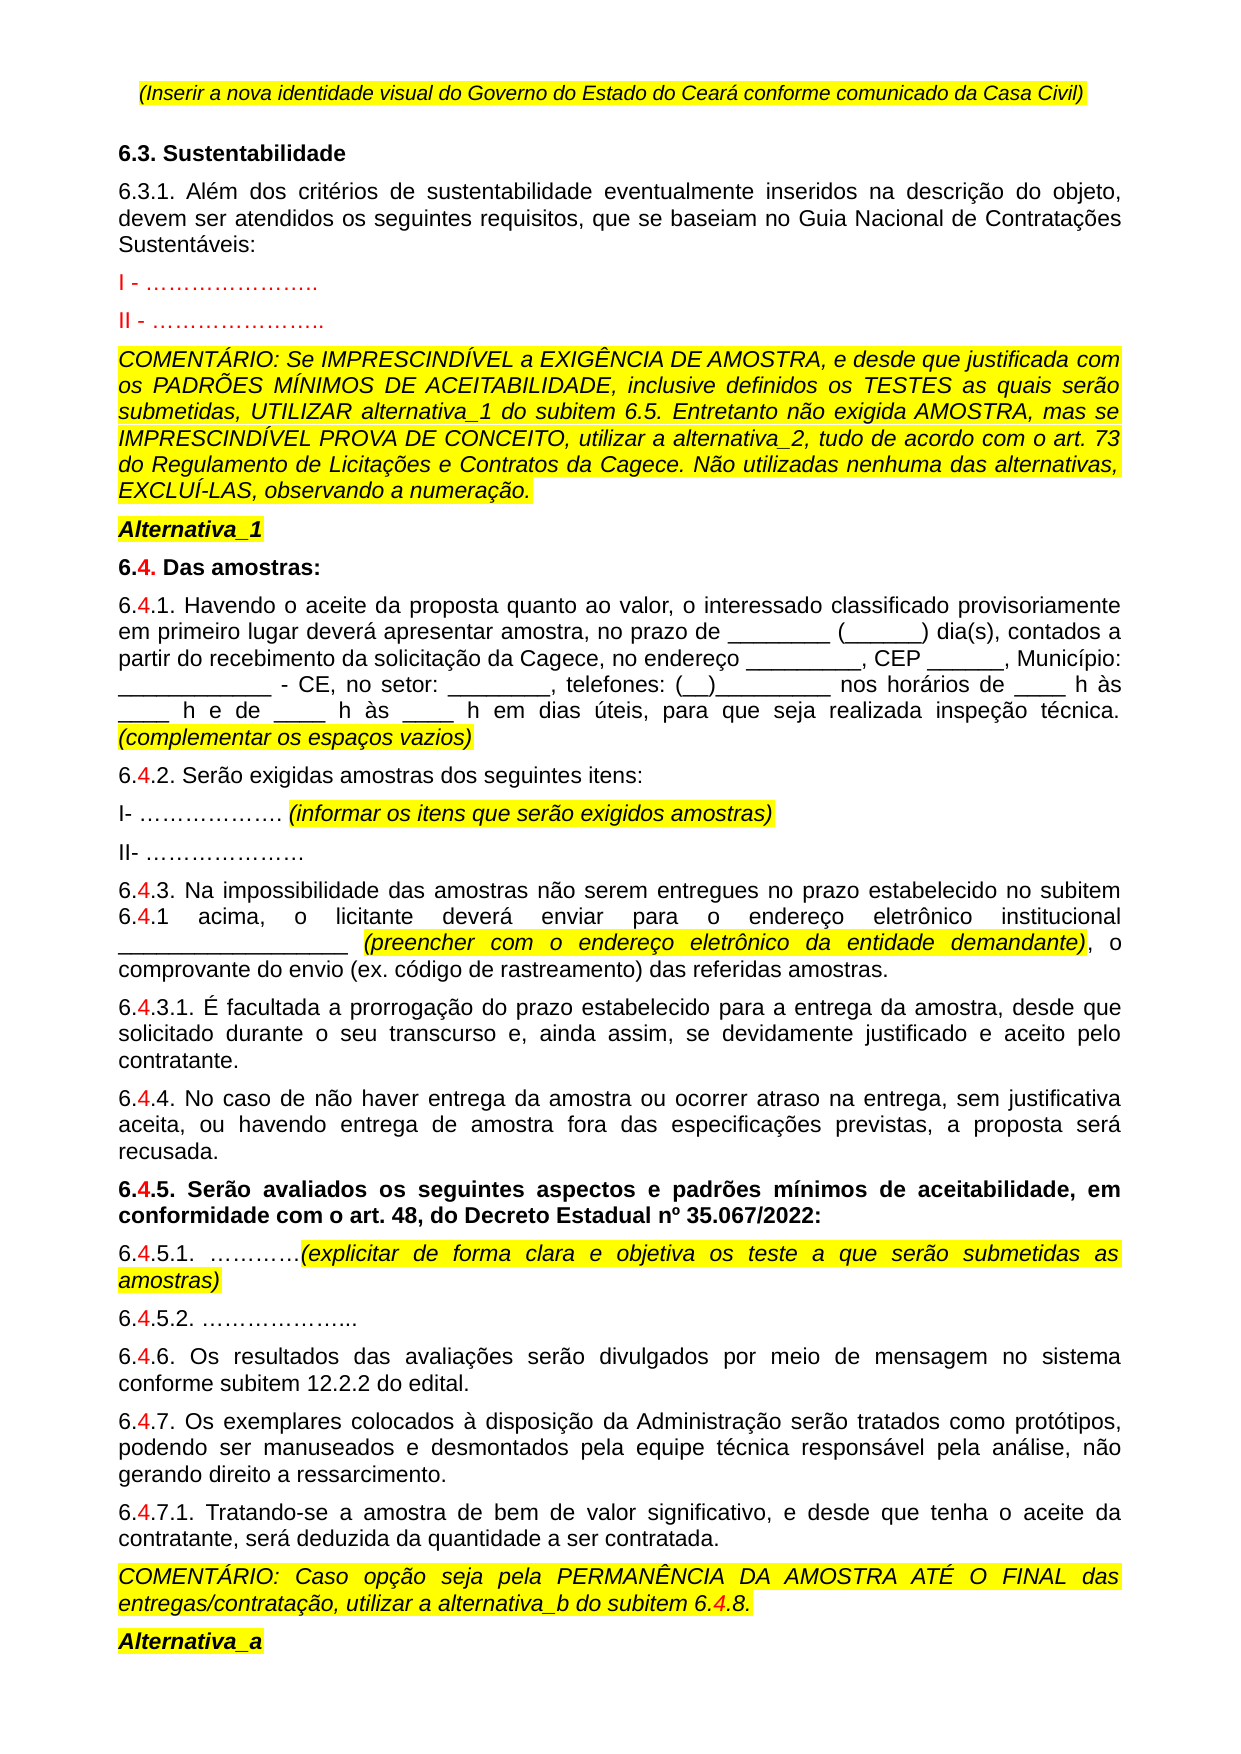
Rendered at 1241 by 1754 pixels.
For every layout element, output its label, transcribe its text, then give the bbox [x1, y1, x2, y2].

text 6.4.5. Serão avaliados os seguintes aspectos e padrões mínimos de aceitabilidade, em conformidade com o art. 48, do Decreto Estadual nº 35.067/2022: [118, 1176, 1122, 1228]
text Alternativa_1 [118, 516, 1122, 542]
text 6.3. Sustentabilidade [118, 140, 1122, 166]
text 6.4.3. Na impossibilidade das amostras não serem entregues no prazo estabelecido no subitem 6.4.1 acima, o licitante deverá enviar para o endereço eletrônico institucional __________________ (preencher com o endereço eletrônico da entidade demandante), o comprovante do envio (ex. código de rastreamento) das referidas amostras. [118, 877, 1122, 982]
text 6.4.7.1. Tratando-se a amostra de bem de valor significativo, e desde que tenha o aceite da contratante, será deduzida da quantidade a ser contratada. [118, 1499, 1122, 1551]
text 6.4.6. Os resultados das avaliações serão divulgados por meio de mensagem no sistema conforme subitem 12.2.2 do edital. [118, 1343, 1122, 1396]
text 6.4.5.2. ………………... [118, 1305, 1122, 1331]
text II- ………………… [118, 838, 1122, 865]
text 6.4.3.1. É facultada a prorrogação do prazo estabelecido para a entrega da amostra, desde que solicitado durante o seu transcurso e, ainda assim, se devidamente justificado e aceito pelo contratante. [118, 994, 1122, 1073]
text 6.4.7. Os exemplares colocados à disposição da Administração serão tratados como protótipos, podendo ser manuseados e desmontados pela equipe técnica responsável pela análise, não gerando direito a ressarcimento. [118, 1408, 1122, 1487]
text I- ………………. (informar os itens que serão exigidos amostras) [118, 800, 1122, 827]
text COMENTÁRIO: Se IMPRESCINDÍVEL a EXIGÊNCIA DE AMOSTRA, e desde que justificada com os PADRÕES MÍNIMOS DE ACEITABILIDADE, inclusive definidos os TESTES as quais serão submetidas, UTILIZAR alternativa_1 do subitem 6.5. Entretanto não exigida AMOSTRA, mas se IMPRESCINDÍVEL PROVA DE CONCEITO, utilizar a alternativa_2, tudo de acordo com o art. 73 do Regulamento de Licitações e Contratos da Cagece. Não utilizadas nenhuma das alternativas, EXCLUÍ-LAS, observando a numeração. [118, 346, 1122, 504]
text 6.3.1. Além dos critérios de sustentabilidade eventualmente inseridos na descrição do objeto, devem ser atendidos os seguintes requisitos, que se baseiam no Guia Nacional de Contratações Sustentáveis: [118, 178, 1122, 257]
text COMENTÁRIO: Caso opção seja pela PERMANÊNCIA DA AMOSTRA ATÉ O FINAL das entregas/contratação, utilizar a alternativa_b do subitem 6.4.8. [118, 1563, 1122, 1616]
text 6.4.5.1. …………(explicitar de forma clara e objetiva os teste a que serão submetidas as amostras) [118, 1240, 1122, 1293]
text 6.4.1. Havendo o aceite da proposta quanto ao valor, o interessado classificado provisoriamente em primeiro lugar deverá apresentar amostra, no prazo de ________ (______) dia(s), contados a partir do recebimento da solicitação da Cagece, no endereço _________, CEP ______, Município: ____________ - CE, no setor: ________, telefones: (__)_________ nos horários de ____ h às ____ h e de ____ h às ____ h em dias úteis, para que seja realizada inspeção técnica. (complementar os espaços vazios) [118, 592, 1122, 750]
text II - ………………….. [118, 307, 1122, 334]
text 6.4. Das amostras: [118, 554, 1122, 580]
text Alternativa_a [118, 1628, 1122, 1654]
text I - ………………….. [118, 269, 1122, 295]
text 6.4.4. No caso de não haver entrega da amostra ou ocorrer atraso na entrega, sem justificativa aceita, ou havendo entrega de amostra fora das especificações previstas, a proposta será recusada. [118, 1085, 1122, 1164]
text 6.4.2. Serão exigidas amostras dos seguintes itens: [118, 762, 1122, 788]
